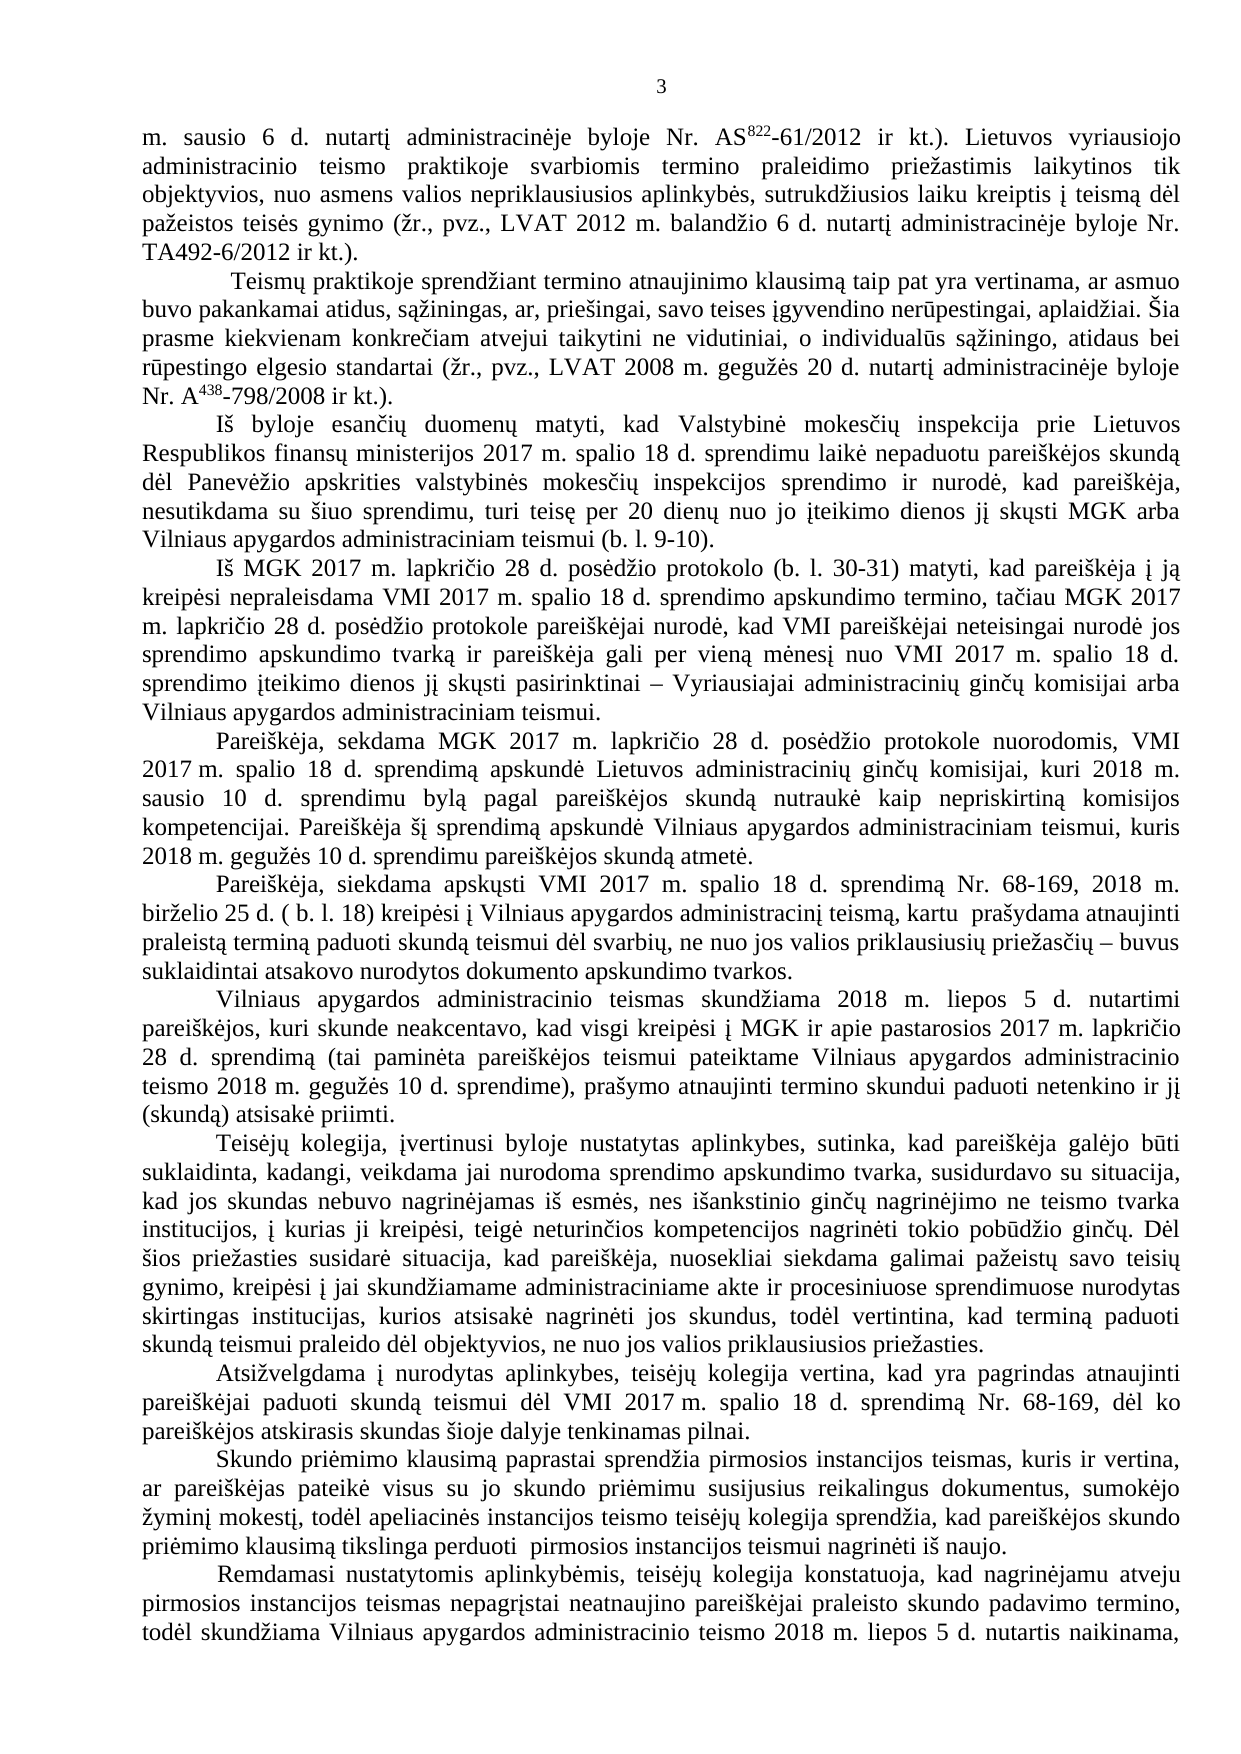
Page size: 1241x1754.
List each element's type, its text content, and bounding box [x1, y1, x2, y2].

text Vilniaus apygardos administracinio teismas skundžiama 2018 m. liepos 5 d. nutartimi pareiškėjos, kuri skunde neakcentavo, kad visgi kreipėsi į MGK ir apie pastarosios 2017 m. lapkričio 28 d. sprendimą (tai paminėta pareiškėjos teismui pateiktame Vilniaus apygardos administracinio teismo 2018 m. gegužės 10 d. sprendime), prašymo atnaujinti termino skundui paduoti netenkino ir jį (skundą) atsisakė priimti. [142, 984, 1181, 1128]
text Iš MGK 2017 m. lapkričio 28 d. posėdžio protokolo (b. l. 30-31) matyti, kad pareiškėja į ją kreipėsi nepraleisdama VMI 2017 m. spalio 18 d. sprendimo apskundimo termino, tačiau MGK 2017 m. lapkričio 28 d. posėdžio protokole pareiškėjai nurodė, kad VMI pareiškėjai neteisingai nurodė jos sprendimo apskundimo tvarką ir pareiškėja gali per vieną mėnesį nuo VMI 2017 m. spalio 18 d. sprendimo įteikimo dienos jį skųsti pasirinktinai – Vyriausiajai administracinių ginčų komisijai arba Vilniaus apygardos administraciniam teismui. [142, 553, 1181, 726]
text Pareiškėja, siekdama apskųsti VMI 2017 m. spalio 18 d. sprendimą Nr. 68-169, 2018 m. birželio 25 d. ( b. l. 18) kreipėsi į Vilniaus apygardos administracinį teismą, kartu prašydama atnaujinti praleistą terminą paduoti skundą teismui dėl svarbių, ne nuo jos valios priklausiusių priežasčių – buvus suklaidintai atsakovo nurodytos dokumento apskundimo tvarkos. [142, 869, 1181, 984]
text Remdamasi nustatytomis aplinkybėmis, teisėjų kolegija konstatuoja, kad nagrinėjamu atveju pirmosios instancijos teismas nepagrįstai neatnaujino pareiškėjai praleisto skundo padavimo termino, todėl skundžiama Vilniaus apygardos administracinio teismo 2018 m. liepos 5 d. nutartis naikinama, [142, 1559, 1181, 1646]
text Teisėjų kolegija, įvertinusi byloje nustatytas aplinkybes, sutinka, kad pareiškėja galėjo būti suklaidinta, kadangi, veikdama jai nurodoma sprendimo apskundimo tvarka, susidurdavo su situacija, kad jos skundas nebuvo nagrinėjamas iš esmės, nes išankstinio ginčų nagrinėjimo ne teismo tvarka institucijos, į kurias ji kreipėsi, teigė neturinčios kompetencijos nagrinėti tokio pobūdžio ginčų. Dėl šios priežasties susidarė situacija, kad pareiškėja, nuosekliai siekdama galimai pažeistų savo teisių gynimo, kreipėsi į jai skundžiamame administraciniame akte ir procesiniuose sprendimuose nurodytas skirtingas institucijas, kurios atsisakė nagrinėti jos skundus, todėl vertintina, kad terminą paduoti skundą teismui praleido dėl objektyvios, ne nuo jos valios priklausiusios priežasties. [142, 1128, 1181, 1358]
text Pareiškėja, sekdama MGK 2017 m. lapkričio 28 d. posėdžio protokole nuorodomis, VMI 2017 m. spalio 18 d. sprendimą apskundė Lietuvos administracinių ginčų komisijai, kuri 2018 m. sausio 10 d. sprendimu bylą pagal pareiškėjos skundą nutraukė kaip nepriskirtiną komisijos kompetencijai. Pareiškėja šį sprendimą apskundė Vilniaus apygardos administraciniam teismui, kuris 2018 m. gegužės 10 d. sprendimu pareiškėjos skundą atmetė. [142, 726, 1181, 869]
text Atsižvelgdama į nurodytas aplinkybes, teisėjų kolegija vertina, kad yra pagrindas atnaujinti pareiškėjai paduoti skundą teismui dėl VMI 2017 m. spalio 18 d. sprendimą Nr. 68-169, dėl ko pareiškėjos atskirasis skundas šioje dalyje tenkinamas pilnai. [142, 1358, 1181, 1444]
text m. sausio 6 d. nutartį administracinėje byloje Nr. AS822-61/2012 ir kt.). Lietuvos vyriausiojo administracinio teismo praktikoje svarbiomis termino praleidimo priežastimis laikytinos tik objektyvios, nuo asmens valios nepriklausiusios aplinkybės, sutrukdžiusios laiku kreiptis į teismą dėl pažeistos teisės gynimo (žr., pvz., LVAT 2012 m. balandžio 6 d. nutartį administracinėje byloje Nr. TA492-6/2012 ir kt.). [142, 122, 1181, 266]
text Teismų praktikoje sprendžiant termino atnaujinimo klausimą taip pat yra vertinama, ar asmuo buvo pakankamai atidus, sąžiningas, ar, priešingai, savo teises įgyvendino nerūpestingai, aplaidžiai. Šia prasme kiekvienam konkrečiam atvejui taikytini ne vidutiniai, o individualūs sąžiningo, atidaus bei rūpestingo elgesio standartai (žr., pvz., LVAT 2008 m. gegužės 20 d. nutartį administracinėje byloje Nr. A438-798/2008 ir kt.). [142, 266, 1181, 409]
text Skundo priėmimo klausimą paprastai sprendžia pirmosios instancijos teismas, kuris ir vertina, ar pareiškėjas pateikė visus su jo skundo priėmimu susijusius reikalingus dokumentus, sumokėjo žyminį mokestį, todėl apeliacinės instancijos teismo teisėjų kolegija sprendžia, kad pareiškėjos skundo priėmimo klausimą tikslinga perduoti pirmosios instancijos teismui nagrinėti iš naujo. [142, 1444, 1181, 1559]
text Iš byloje esančių duomenų matyti, kad Valstybinė mokesčių inspekcija prie Lietuvos Respublikos finansų ministerijos 2017 m. spalio 18 d. sprendimu laikė nepaduotu pareiškėjos skundą dėl Panevėžio apskrities valstybinės mokesčių inspekcijos sprendimo ir nurodė, kad pareiškėja, nesutikdama su šiuo sprendimu, turi teisę per 20 dienų nuo jo įteikimo dienos jį skųsti MGK arba Vilniaus apygardos administraciniam teismui (b. l. 9-10). [142, 409, 1181, 553]
